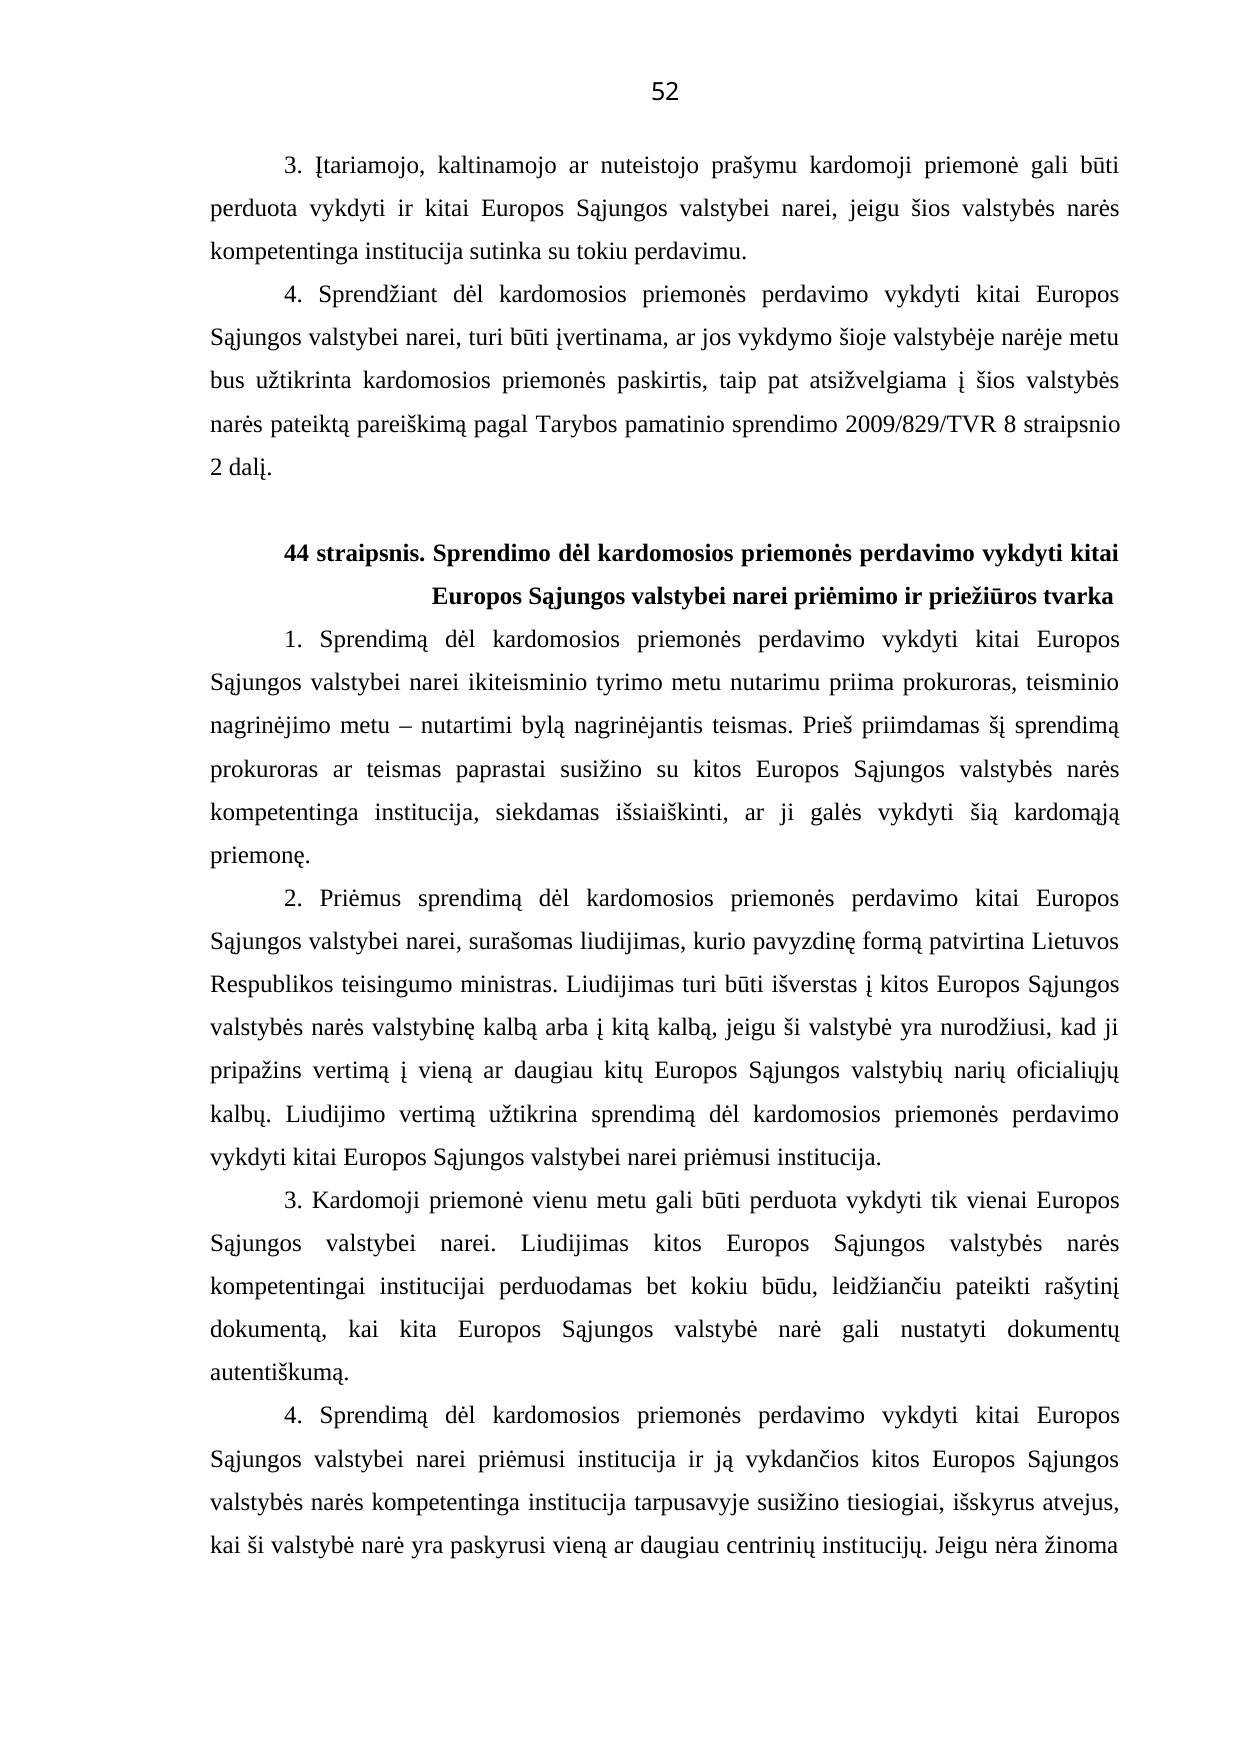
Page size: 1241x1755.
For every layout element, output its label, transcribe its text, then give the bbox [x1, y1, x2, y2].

text 44 straipsnis. Sprendimo dėl kardomosios priemonės perdavimo vykdyti kitai Europos Sąjungos valstybei narei priėmimo ir priežiūros tvarka [284, 538, 1120, 610]
text 2. Priėmus sprendimą dėl kardomosios priemonės perdavimo kitai Europos Sąjungos valstybei narei, surašomas liudijimas, kurio pavyzdinę formą patvirtina Lietuvos Respublikos teisingumo ministras. Liudijimas turi būti išverstas į kitos Europos Sąjungos valstybės narės valstybinę kalbą arba į kitą kalbą, jeigu ši valstybė yra nurodžiusi, kad ji pripažins vertimą į vieną ar daugiau kitų Europos Sąjungos valstybių narių oficialiųjų kalbų. Liudijimo vertimą užtikrina sprendimą dėl kardomosios priemonės perdavimo vykdyti kitai Europos Sąjungos valstybei narei priėmusi institucija. [210, 883, 1120, 1171]
text 3. Kardomoji priemonė vienu metu gali būti perduota vykdyti tik vienai Europos Sąjungos valstybei narei. Liudijimas kitos Europos Sąjungos valstybės narės kompetentingai institucijai perduodamas bet kokiu būdu, leidžiančiu pateikti rašytinį dokumentą, kai kita Europos Sąjungos valstybė narė gali nustatyti dokumentų autentiškumą. [210, 1185, 1120, 1386]
text 3. Įtariamojo, kaltinamojo ar nuteistojo prašymu kardomoji priemonė gali būti perduota vykdyti ir kitai Europos Sąjungos valstybei narei, jeigu šios valstybės narės kompetentinga institucija sutinka su tokiu perdavimu. [210, 150, 1120, 265]
text 1. Sprendimą dėl kardomosios priemonės perdavimo vykdyti kitai Europos Sąjungos valstybei narei ikiteisminio tyrimo metu nutarimu priima prokuroras, teisminio nagrinėjimo metu – nutartimi bylą nagrinėjantis teismas. Prieš priimdamas šį sprendimą prokuroras ar teismas paprastai susižino su kitos Europos Sąjungos valstybės narės kompetentinga institucija, siekdamas išsiaiškinti, ar ji galės vykdyti šią kardomąją priemonę. [210, 624, 1120, 869]
text 4. Sprendžiant dėl kardomosios priemonės perdavimo vykdyti kitai Europos Sąjungos valstybei narei, turi būti įvertinama, ar jos vykdymo šioje valstybėje narėje metu bus užtikrinta kardomosios priemonės paskirtis, taip pat atsižvelgiama į šios valstybės narės pateiktą pareiškimą pagal Tarybos pamatinio sprendimo 2009/829/TVR 8 straipsnio 2 dalį. [210, 279, 1120, 481]
text 4. Sprendimą dėl kardomosios priemonės perdavimo vykdyti kitai Europos Sąjungos valstybei narei priėmusi institucija ir ją vykdančios kitos Europos Sąjungos valstybės narės kompetentinga institucija tarpusavyje susižino tiesiogiai, išskyrus atvejus, kai ši valstybė narė yra paskyrusi vieną ar daugiau centrinių institucijų. Jeigu nėra žinoma [210, 1401, 1120, 1559]
